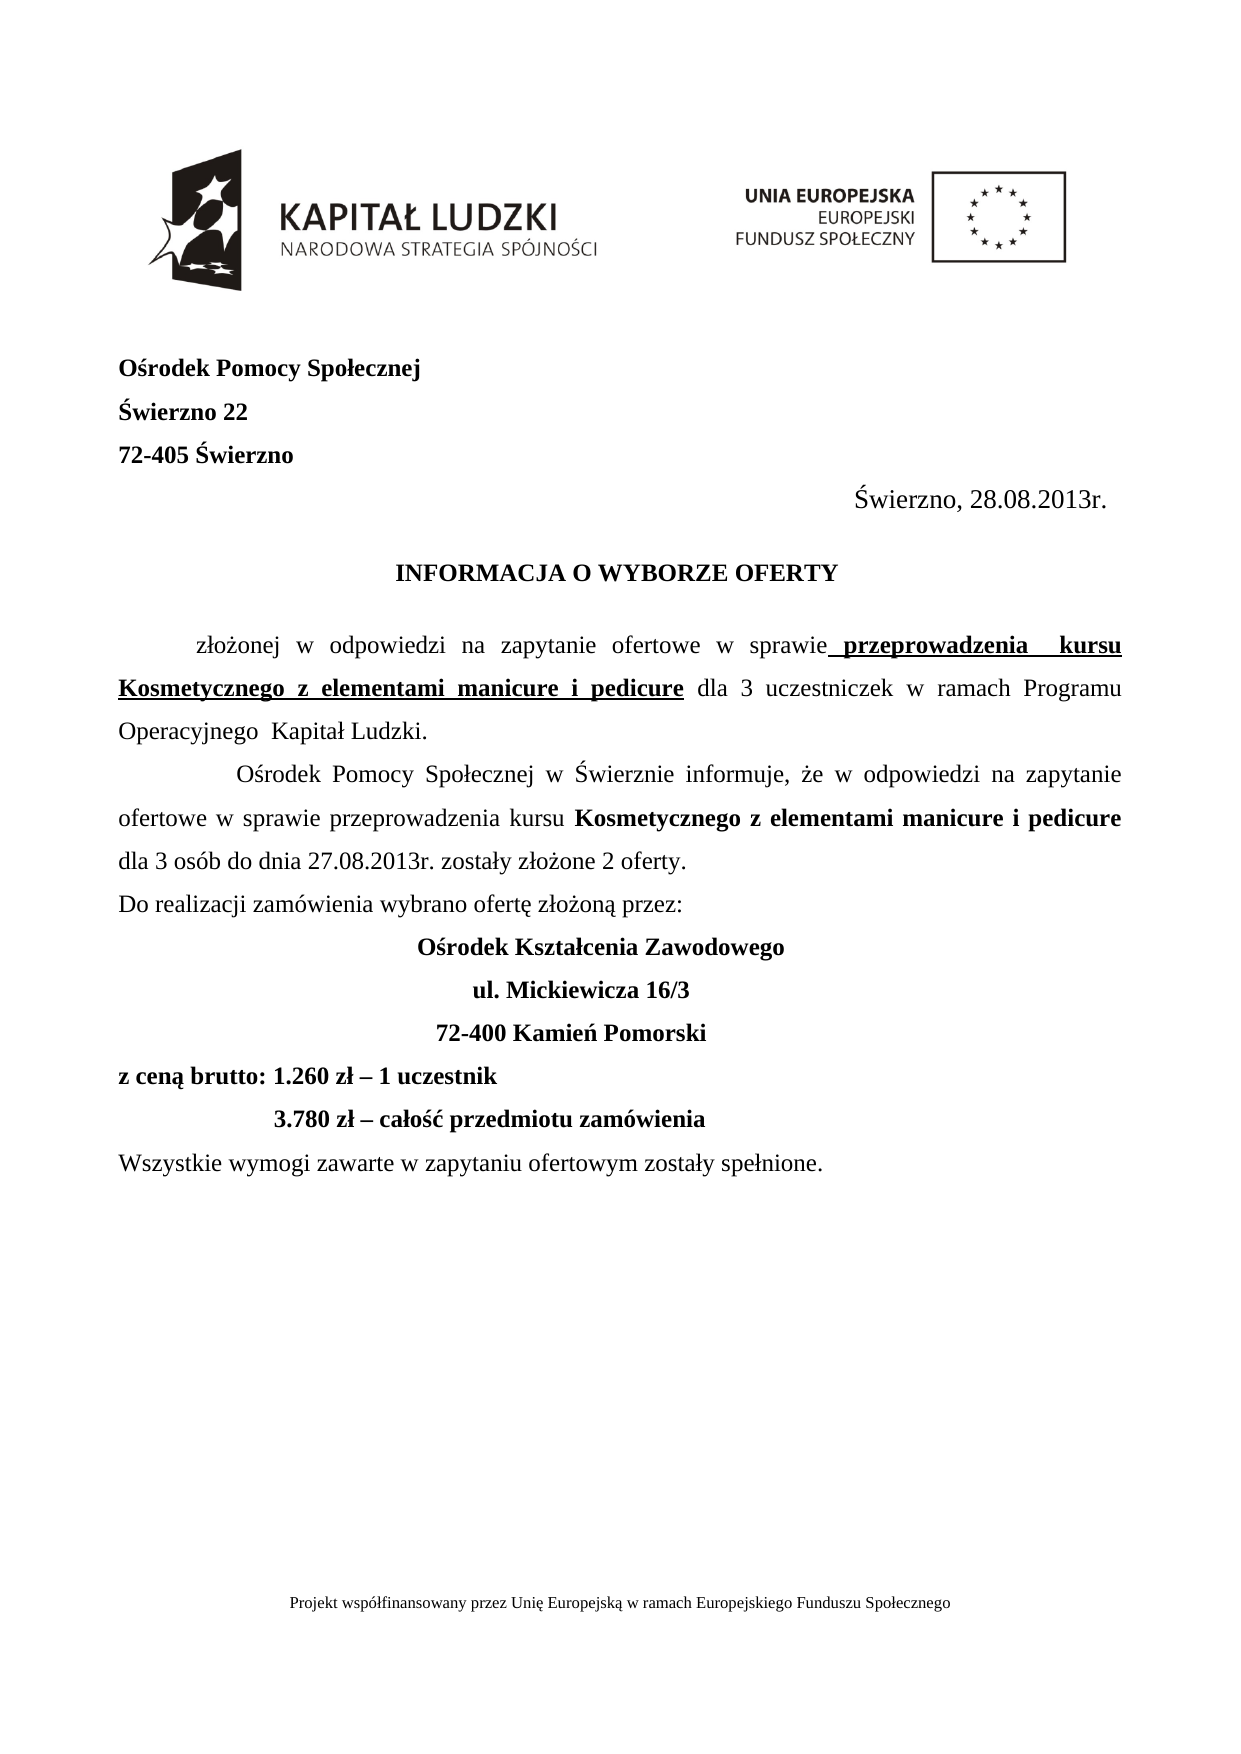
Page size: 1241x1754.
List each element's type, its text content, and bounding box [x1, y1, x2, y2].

text złożonej w odpowiedzi na zapytanie ofertowe w sprawie przeprowadzenia kursu Kosmetycznego z elementami manicure i pedicure dla 3 uczestniczek w ramach Programu Operacyjnego Kapitał Ludzki. [118, 630, 1122, 745]
text 3.780 zł – całość przedmiotu zamówienia [118, 1104, 1122, 1133]
text 72-400 Kamień Pomorski [118, 1018, 1122, 1047]
text ul. Mickiewicza 16/3 [118, 975, 1122, 1004]
text Ośrodek Pomocy Społecznej w Świerznie informuje, że w odpowiedzi na zapytanie ofertowe w sprawie przeprowadzenia kursu Kosmetycznego z elementami manicure i pedicure dla 3 osób do dnia 27.08.2013r. zostały złożone 2 oferty. [118, 759, 1122, 874]
text Ośrodek Kształcenia Zawodowego [118, 932, 1122, 961]
text Wszystkie wymogi zawarte w zapytaniu ofertowym zostały spełnione. [118, 1148, 1122, 1176]
text Świerzno 22 [118, 397, 1122, 425]
text Świerzno, 28.08.2013r. [118, 483, 1122, 514]
text INFORMACJA O WYBORZE OFERTY [118, 558, 1122, 587]
picture [147, 146, 1092, 291]
text Projekt współfinansowany przez Unię Europejską w ramach Europejskiego Funduszu Społecznego [118, 1593, 1122, 1612]
text z ceną brutto: 1.260 zł – 1 uczestnik [118, 1061, 1122, 1090]
text 72-405 Świerzno [118, 440, 1122, 468]
text Ośrodek Pomocy Społecznej [118, 353, 1122, 382]
text Do realizacji zamówienia wybrano ofertę złożoną przez: [118, 889, 1122, 918]
